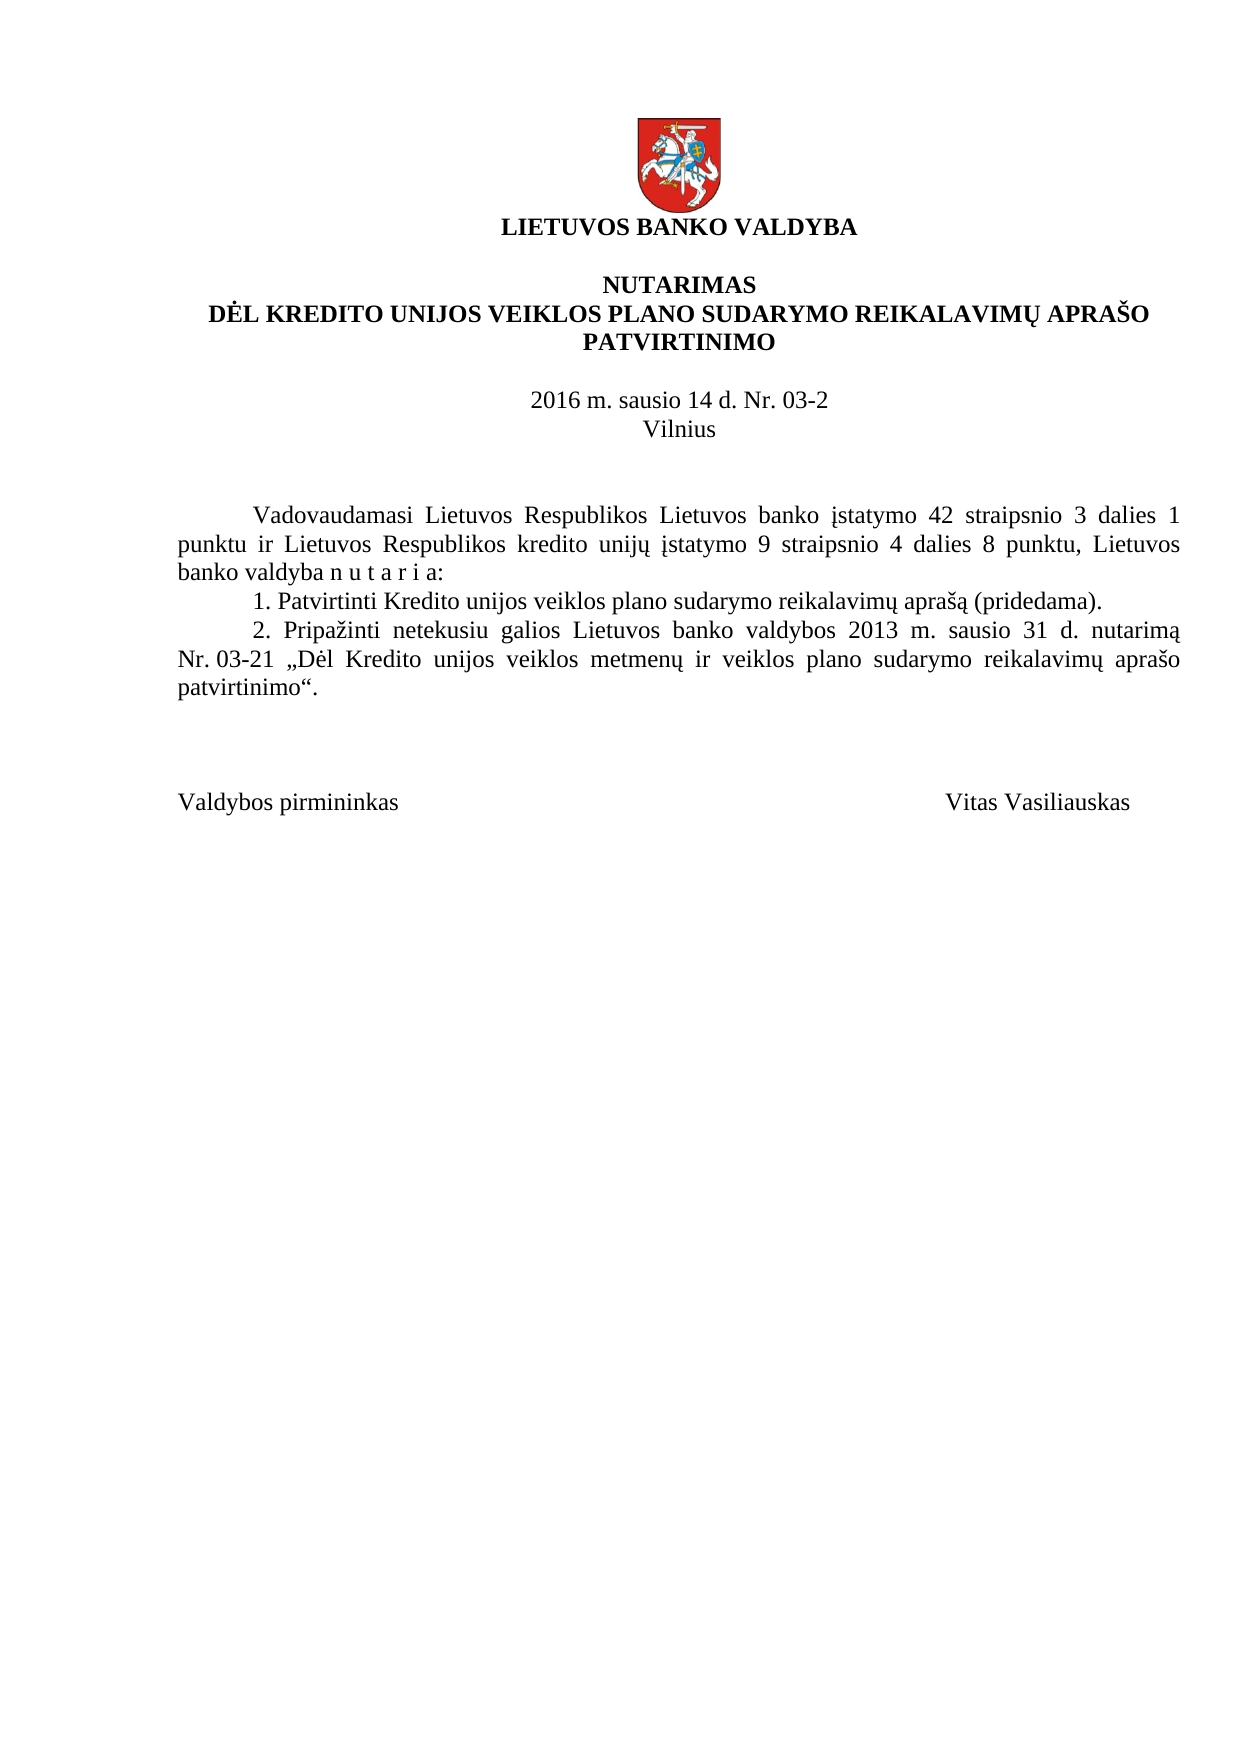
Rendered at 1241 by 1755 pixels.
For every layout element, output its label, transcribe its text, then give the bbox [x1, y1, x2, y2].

text 2. Pripažinti netekusiu galios Lietuvos banko valdybos 2013 m. sausio 31 d. nutarimą Nr. 03-21 „Dėl Kredito unijos veiklos metmenų ir veiklos plano sudarymo reikalavimų aprašo patvirtinimo“. [177, 615, 1181, 701]
text NUTARIMAS [177, 270, 1181, 299]
text Valdybos pirmininkas Vitas Vasiliauskas [177, 787, 1181, 816]
text LIETUVOS BANKO VALDYBA [177, 212, 1181, 241]
text 2016 m. sausio 14 d. Nr. 03-2 [177, 385, 1181, 414]
text DĖL Kredito unijos veiklos plano sudarymo reikalavimų aprašo patvirtinimo [177, 299, 1181, 356]
text 1. Patvirtinti Kredito unijos veiklos plano sudarymo reikalavimų aprašą (pridedama). [177, 586, 1181, 615]
text Vilnius [177, 414, 1181, 442]
text Vadovaudamasi Lietuvos Respublikos Lietuvos banko įstatymo 42 straipsnio 3 dalies 1 punktu ir Lietuvos Respublikos kredito unijų įstatymo 9 straipsnio 4 dalies 8 punktu, Lietuvos banko valdyba n u t a r i a: [177, 500, 1181, 586]
